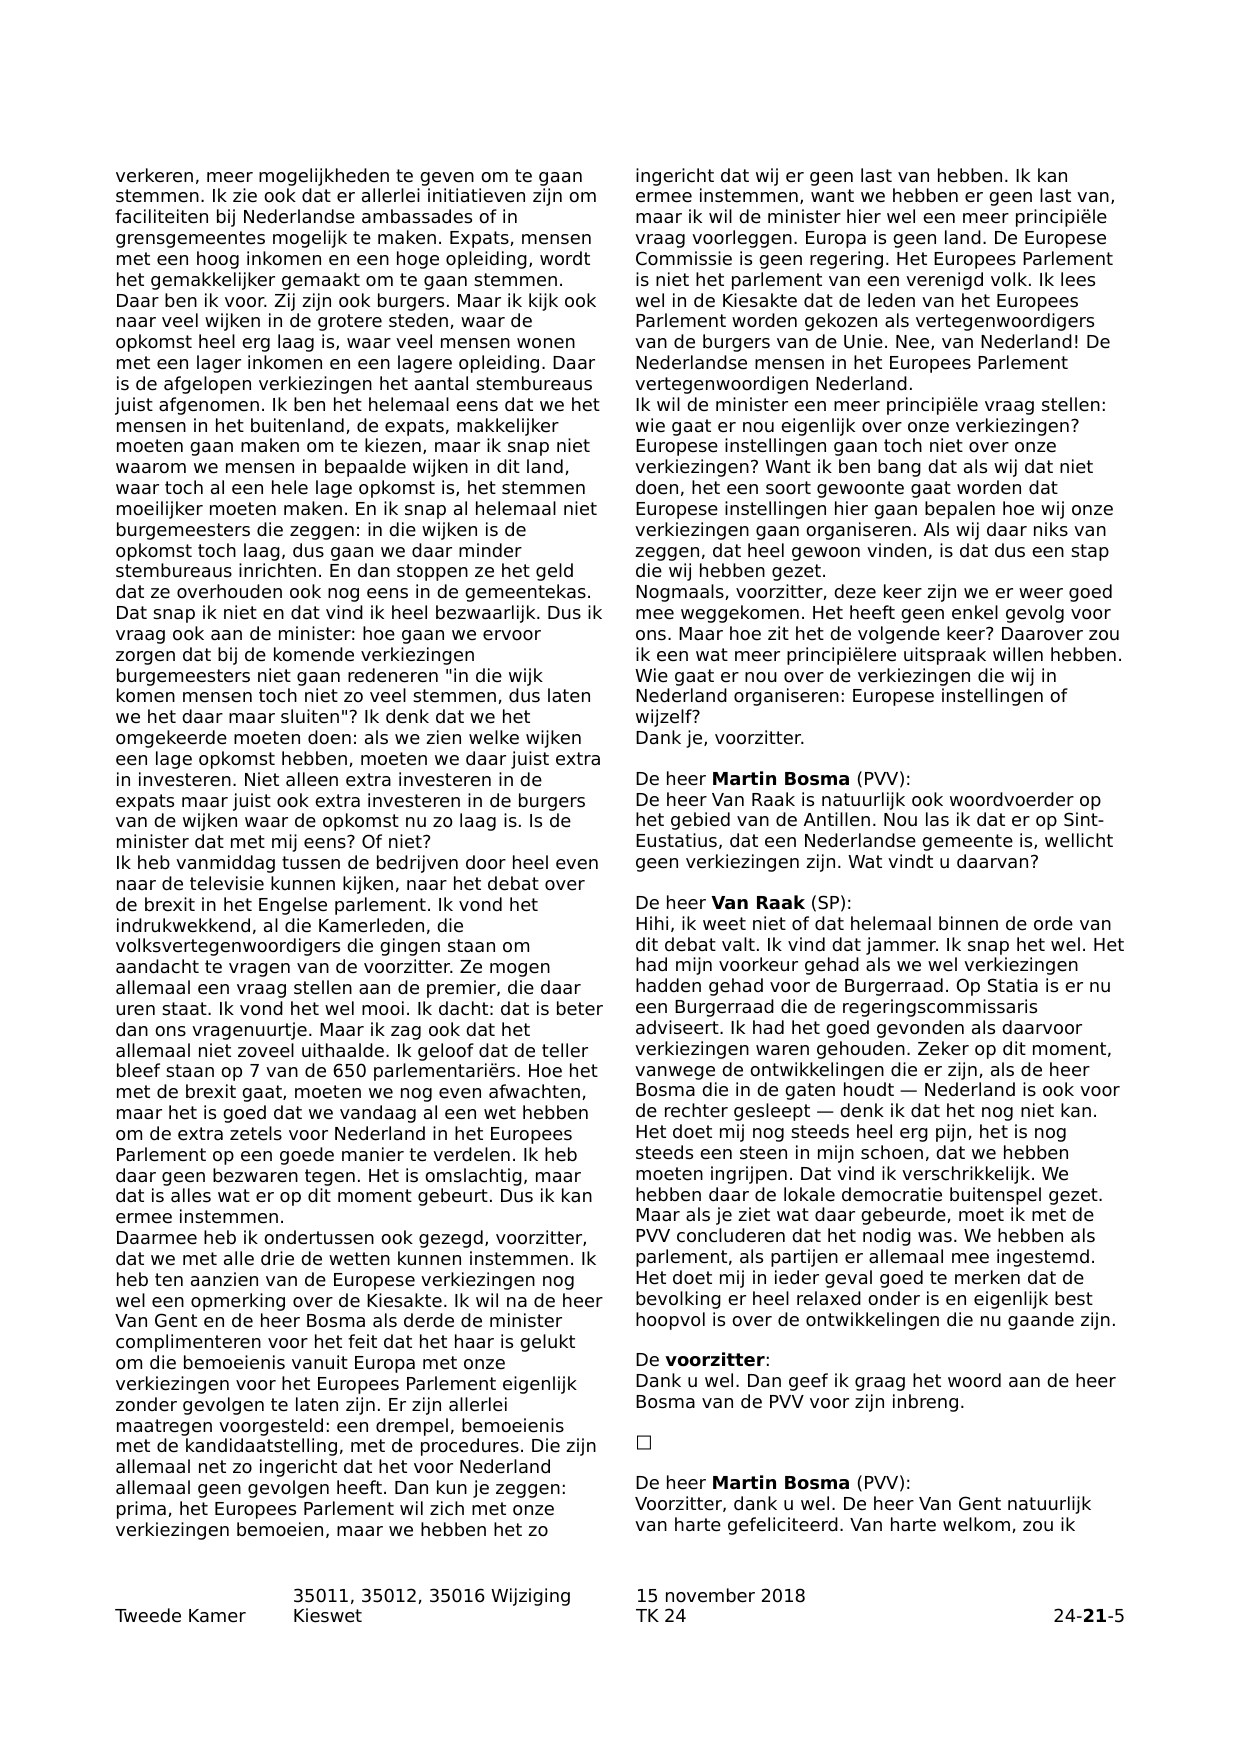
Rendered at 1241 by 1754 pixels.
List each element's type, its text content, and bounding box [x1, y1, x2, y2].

text ingericht dat wij er geen last van hebben. Ik kan ermee instemmen, want we hebben er geen last van, maar ik wil de minister hier wel een meer principiële vraag voorleggen. Europa is geen land. De Europese Commissie is geen regering. Het Europees Parlement is niet het parlement van een verenigd volk. Ik lees wel in de Kiesakte dat de leden van het Europees Parlement worden gekozen als vertegenwoordigers van de burgers van de Unie. Nee, van Nederland! De Nederlandse mensen in het Europees Parlement vertegenwoordigen Nederland. [635, 165, 1125, 394]
text verkeren, meer mogelijkheden te geven om te gaan stemmen. Ik zie ook dat er allerlei initiatieven zijn om faciliteiten bij Nederlandse ambassades of in grensgemeentes mogelijk te maken. Expats, mensen met een hoog inkomen en een hoge opleiding, wordt het gemakkelijker gemaakt om te gaan stemmen. Daar ben ik voor. Zij zijn ook burgers. Maar ik kijk ook naar veel wijken in de grotere steden, waar de opkomst heel erg laag is, waar veel mensen wonen met een lager inkomen en een lagere opleiding. Daar is de afgelopen verkiezingen het aantal stembureaus juist afgenomen. Ik ben het helemaal eens dat we het mensen in het buitenland, de expats, makkelijker moeten gaan maken om te kiezen, maar ik snap niet waarom we mensen in bepaalde wijken in dit land, waar toch al een hele lage opkomst is, het stemmen moeilijker moeten maken. En ik snap al helemaal niet burgemeesters die zeggen: in die wijken is de opkomst toch laag, dus gaan we daar minder stembureaus inrichten. En dan stoppen ze het geld dat ze overhouden ook nog eens in de gemeentekas. Dat snap ik niet en dat vind ik heel bezwaarlijk. Dus ik vraag ook aan de minister: hoe gaan we ervoor zorgen dat bij de komende verkiezingen burgemeesters niet gaan redeneren "in die wijk komen mensen toch niet zo veel stemmen, dus laten we het daar maar sluiten"? Ik denk dat we het omgekeerde moeten doen: als we zien welke wijken een lage opkomst hebben, moeten we daar juist extra in investeren. Niet alleen extra investeren in de expats maar juist ook extra investeren in de burgers van de wijken waar de opkomst nu zo laag is. Is de minister dat met mij eens? Of niet? [115, 165, 605, 853]
text De heer Martin Bosma (PVV): [635, 769, 1125, 789]
text Hihi, ik weet niet of dat helemaal binnen de orde van dit debat valt. Ik vind dat jammer. Ik snap het wel. Het had mijn voorkeur gehad als we wel verkiezingen hadden gehad voor de Burgerraad. Op Statia is er nu een Burgerraad die de regeringscommissaris adviseert. Ik had het goed gevonden als daarvoor verkiezingen waren gehouden. Zeker op dit moment, vanwege de ontwikkelingen die er zijn, als de heer Bosma die in de gaten houdt — Nederland is ook voor de rechter gesleept — denk ik dat het nog niet kan. Het doet mij nog steeds heel erg pijn, het is nog steeds een steen in mijn schoen, dat we hebben moeten ingrijpen. Dat vind ik verschrikkelijk. We hebben daar de lokale democratie buitenspel gezet. Maar als je ziet wat daar gebeurde, moet ik met de PVV concluderen dat het nodig was. We hebben als parlement, als partijen er allemaal mee ingestemd. Het doet mij in ieder geval goed te merken dat de bevolking er heel relaxed onder is en eigenlijk best hoopvol is over de ontwikkelingen die nu gaande zijn. [635, 913, 1125, 1330]
text Dank je, voorzitter. [635, 728, 1125, 749]
text Ik heb vanmiddag tussen de bedrijven door heel even naar de televisie kunnen kijken, naar het debat over de brexit in het Engelse parlement. Ik vond het indrukwekkend, al die Kamerleden, die volksvertegenwoordigers die gingen staan om aandacht te vragen van de voorzitter. Ze mogen allemaal een vraag stellen aan de premier, die daar uren staat. Ik vond het wel mooi. Ik dacht: dat is beter dan ons vragenuurtje. Maar ik zag ook dat het allemaal niet zoveel uithaalde. Ik geloof dat de teller bleef staan op 7 van de 650 parlementariërs. Hoe het met de brexit gaat, moeten we nog even afwachten, maar het is goed dat we vandaag al een wet hebben om de extra zetels voor Nederland in het Europees Parlement op een goede manier te verdelen. Ik heb daar geen bezwaren tegen. Het is omslachtig, maar dat is alles wat er op dit moment gebeurt. Dus ik kan ermee instemmen. [115, 853, 605, 1228]
text Voorzitter, dank u wel. De heer Van Gent natuurlijk van harte gefeliciteerd. Van harte welkom, zou ik [635, 1494, 1125, 1536]
text Nogmaals, voorzitter, deze keer zijn we er weer goed mee weggekomen. Het heeft geen enkel gevolg voor ons. Maar hoe zit het de volgende keer? Daarover zou ik een wat meer principiëlere uitspraak willen hebben. Wie gaat er nou over de verkiezingen die wij in Nederland organiseren: Europese instellingen of wijzelf? [635, 582, 1125, 728]
text De voorzitter: [635, 1350, 1125, 1371]
text De heer Martin Bosma (PVV): [635, 1473, 1125, 1494]
text De heer Van Raak (SP): [635, 893, 1125, 913]
text Daarmee heb ik ondertussen ook gezegd, voorzitter, dat we met alle drie de wetten kunnen instemmen. Ik heb ten aanzien van de Europese verkiezingen nog wel een opmerking over de Kiesakte. Ik wil na de heer Van Gent en de heer Bosma als derde de minister complimenteren voor het feit dat het haar is gelukt om die bemoeienis vanuit Europa met onze verkiezingen voor het Europees Parlement eigenlijk zonder gevolgen te laten zijn. Er zijn allerlei maatregen voorgesteld: een drempel, bemoeienis met de kandidaatstelling, met de procedures. Die zijn allemaal net zo ingericht dat het voor Nederland allemaal geen gevolgen heeft. Dan kun je zeggen: prima, het Europees Parlement wil zich met onze verkiezingen bemoeien, maar we hebben het zo [115, 1228, 605, 1540]
text ⬜ [635, 1432, 1125, 1453]
text Dank u wel. Dan geef ik graag het woord aan de heer Bosma van de PVV voor zijn inbreng. [635, 1371, 1125, 1412]
text De heer Van Raak is natuurlijk ook woordvoerder op het gebied van de Antillen. Nou las ik dat er op Sint-Eustatius, dat een Nederlandse gemeente is, wellicht geen verkiezingen zijn. Wat vindt u daarvan? [635, 789, 1125, 873]
text Ik wil de minister een meer principiële vraag stellen: wie gaat er nou eigenlijk over onze verkiezingen? Europese instellingen gaan toch niet over onze verkiezingen? Want ik ben bang dat als wij dat niet doen, het een soort gewoonte gaat worden dat Europese instellingen hier gaan bepalen hoe wij onze verkiezingen gaan organiseren. Als wij daar niks van zeggen, dat heel gewoon vinden, is dat dus een stap die wij hebben gezet. [635, 394, 1125, 582]
